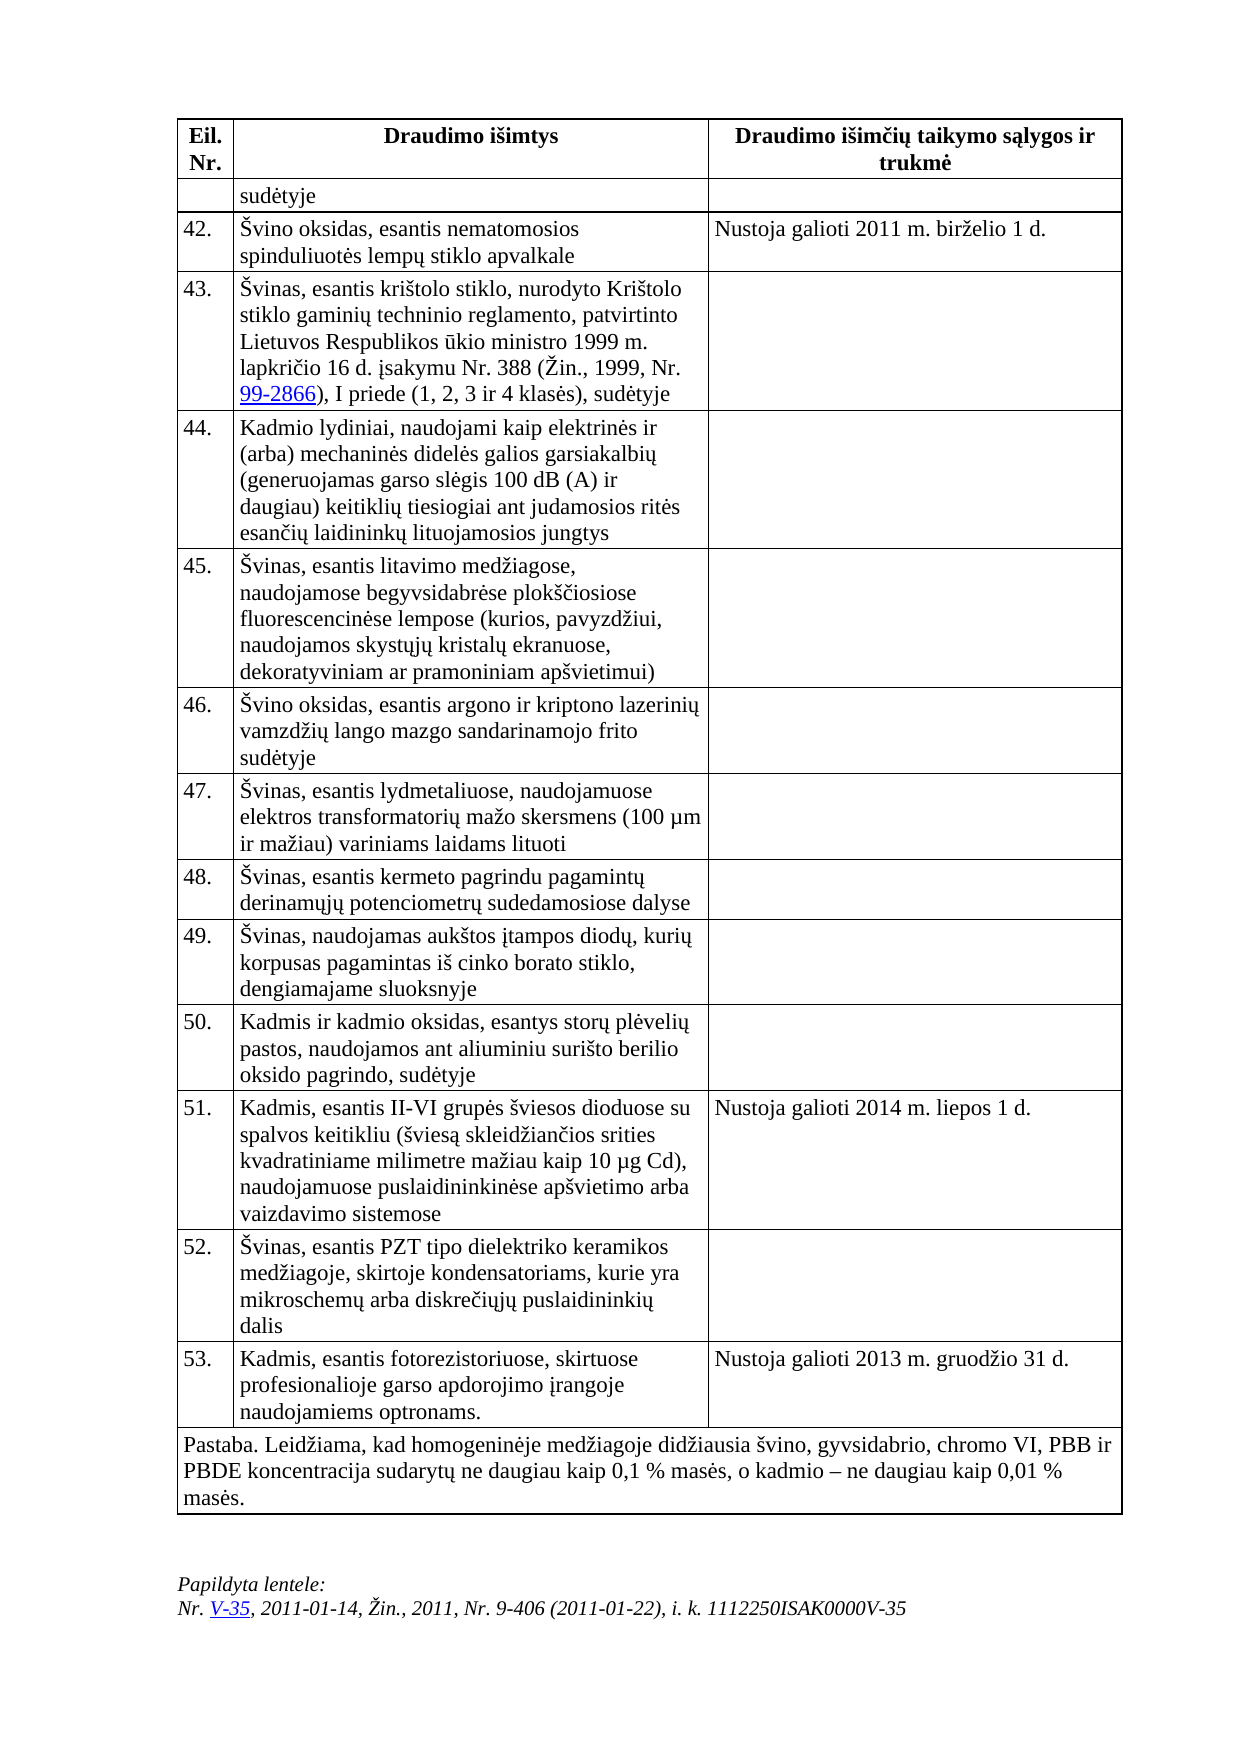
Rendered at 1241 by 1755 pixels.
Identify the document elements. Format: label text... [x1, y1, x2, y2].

table_cell [709, 1230, 1121, 1341]
table_cell [709, 1005, 1121, 1090]
table_cell Nustoja galioti 2014 m. liepos 1 d. [709, 1091, 1121, 1229]
table_cell Kadmis, esantis II-VI grupės šviesos dioduose su spalvos keitikliu (šviesą skleidžiančios srities kvadratiniame milimetre mažiau kaip 10 µg Cd), naudojamuose puslaidininkinėse apšvietimo arba vaizdavimo sistemose [234, 1091, 708, 1229]
text Nr. V-35, 2011-01-14, Žin., 2011, Nr. 9-406 (2011-01-22), i. k. 1112250ISAK0000V-35 [177, 1596, 1122, 1620]
table_cell Pastaba. Leidžiama, kad homogeninėje medžiagoje didžiausia švino, gyvsidabrio, chromo VI, PBB ir PBDE koncentracija sudarytų ne daugiau kaip 0,1 % masės, o kadmio – ne daugiau kaip 0,01 % masės. [178, 1428, 1121, 1513]
table_cell [709, 179, 1121, 211]
table_cell sudėtyje [234, 179, 708, 211]
table_header Draudimo išimčių taikymo sąlygos ir trukmė [709, 120, 1121, 178]
table_cell 44. [178, 411, 233, 548]
table_cell 47. [178, 774, 233, 859]
table_cell Švinas, esantis lydmetaliuose, naudojamuose elektros transformatorių mažo skersmens (100 µm ir mažiau) variniams laidams lituoti [234, 774, 708, 859]
table_cell Nustoja galioti 2013 m. gruodžio 31 d. [709, 1342, 1121, 1427]
table_cell Kadmis, esantis fotorezistoriuose, skirtuose profesionalioje garso apdorojimo įrangoje naudojamiems optronams. [234, 1342, 708, 1427]
table_cell [709, 549, 1121, 687]
text Papildyta lentele: [177, 1572, 1122, 1596]
table_cell Švinas, esantis litavimo medžiagose, naudojamose begyvsidabrėse plokščiosiose fluorescencinėse lempose (kurios, pavyzdžiui, naudojamos skystųjų kristalų ekranuose, dekoratyviniam ar pramoniniam apšvietimui) [234, 549, 708, 687]
table_cell 46. [178, 688, 233, 773]
table_cell 45. [178, 549, 233, 687]
table_cell [178, 179, 233, 211]
table_cell [709, 688, 1121, 773]
table_cell Švinas, esantis krištolo stiklo, nurodyto Krištolo stiklo gaminių techninio reglamento, patvirtinto Lietuvos Respublikos ūkio ministro 1999 m. lapkričio 16 d. įsakymu Nr. 388 (Žin., 1999, Nr. 99-2866), I priede (1, 2, 3 ir 4 klasės), sudėtyje [234, 272, 708, 410]
table_cell Švino oksidas, esantis nematomosios spinduliuotės lempų stiklo apvalkale [234, 213, 708, 271]
table_cell 42. [178, 213, 233, 271]
table_cell [709, 272, 1121, 410]
table_cell Švinas, esantis PZT tipo dielektriko keramikos medžiagoje, skirtoje kondensatoriams, kurie yra mikroschemų arba diskrečiųjų puslaidininkių dalis [234, 1230, 708, 1341]
table_cell 53. [178, 1342, 233, 1427]
table_cell 49. [178, 920, 233, 1004]
table_cell 50. [178, 1005, 233, 1090]
table_cell Švino oksidas, esantis argono ir kriptono lazerinių vamzdžių lango mazgo sandarinamojo frito sudėtyje [234, 688, 708, 773]
table_cell [709, 774, 1121, 859]
table_cell 43. [178, 272, 233, 410]
table_cell 48. [178, 860, 233, 918]
table_cell 51. [178, 1091, 233, 1229]
table_cell Kadmis ir kadmio oksidas, esantys storų plėvelių pastos, naudojamos ant aliuminiu surišto berilio oksido pagrindo, sudėtyje [234, 1005, 708, 1090]
table_cell 52. [178, 1230, 233, 1341]
table_cell Švinas, esantis kermeto pagrindu pagamintų derinamųjų potenciometrų sudedamosiose dalyse [234, 860, 708, 918]
table_cell [709, 411, 1121, 548]
table_header Draudimo išimtys [234, 120, 708, 178]
table_cell [709, 860, 1121, 918]
table_header Eil. Nr. [178, 120, 233, 178]
table_cell Kadmio lydiniai, naudojami kaip elektrinės ir (arba) mechaninės didelės galios garsiakalbių (generuojamas garso slėgis 100 dB (A) ir daugiau) keitiklių tiesiogiai ant judamosios ritės esančių laidininkų lituojamosios jungtys [234, 411, 708, 548]
table_cell [709, 920, 1121, 1004]
table_cell Švinas, naudojamas aukštos įtampos diodų, kurių korpusas pagamintas iš cinko borato stiklo, dengiamajame sluoksnyje [234, 920, 708, 1004]
table_cell Nustoja galioti 2011 m. birželio 1 d. [709, 213, 1121, 271]
